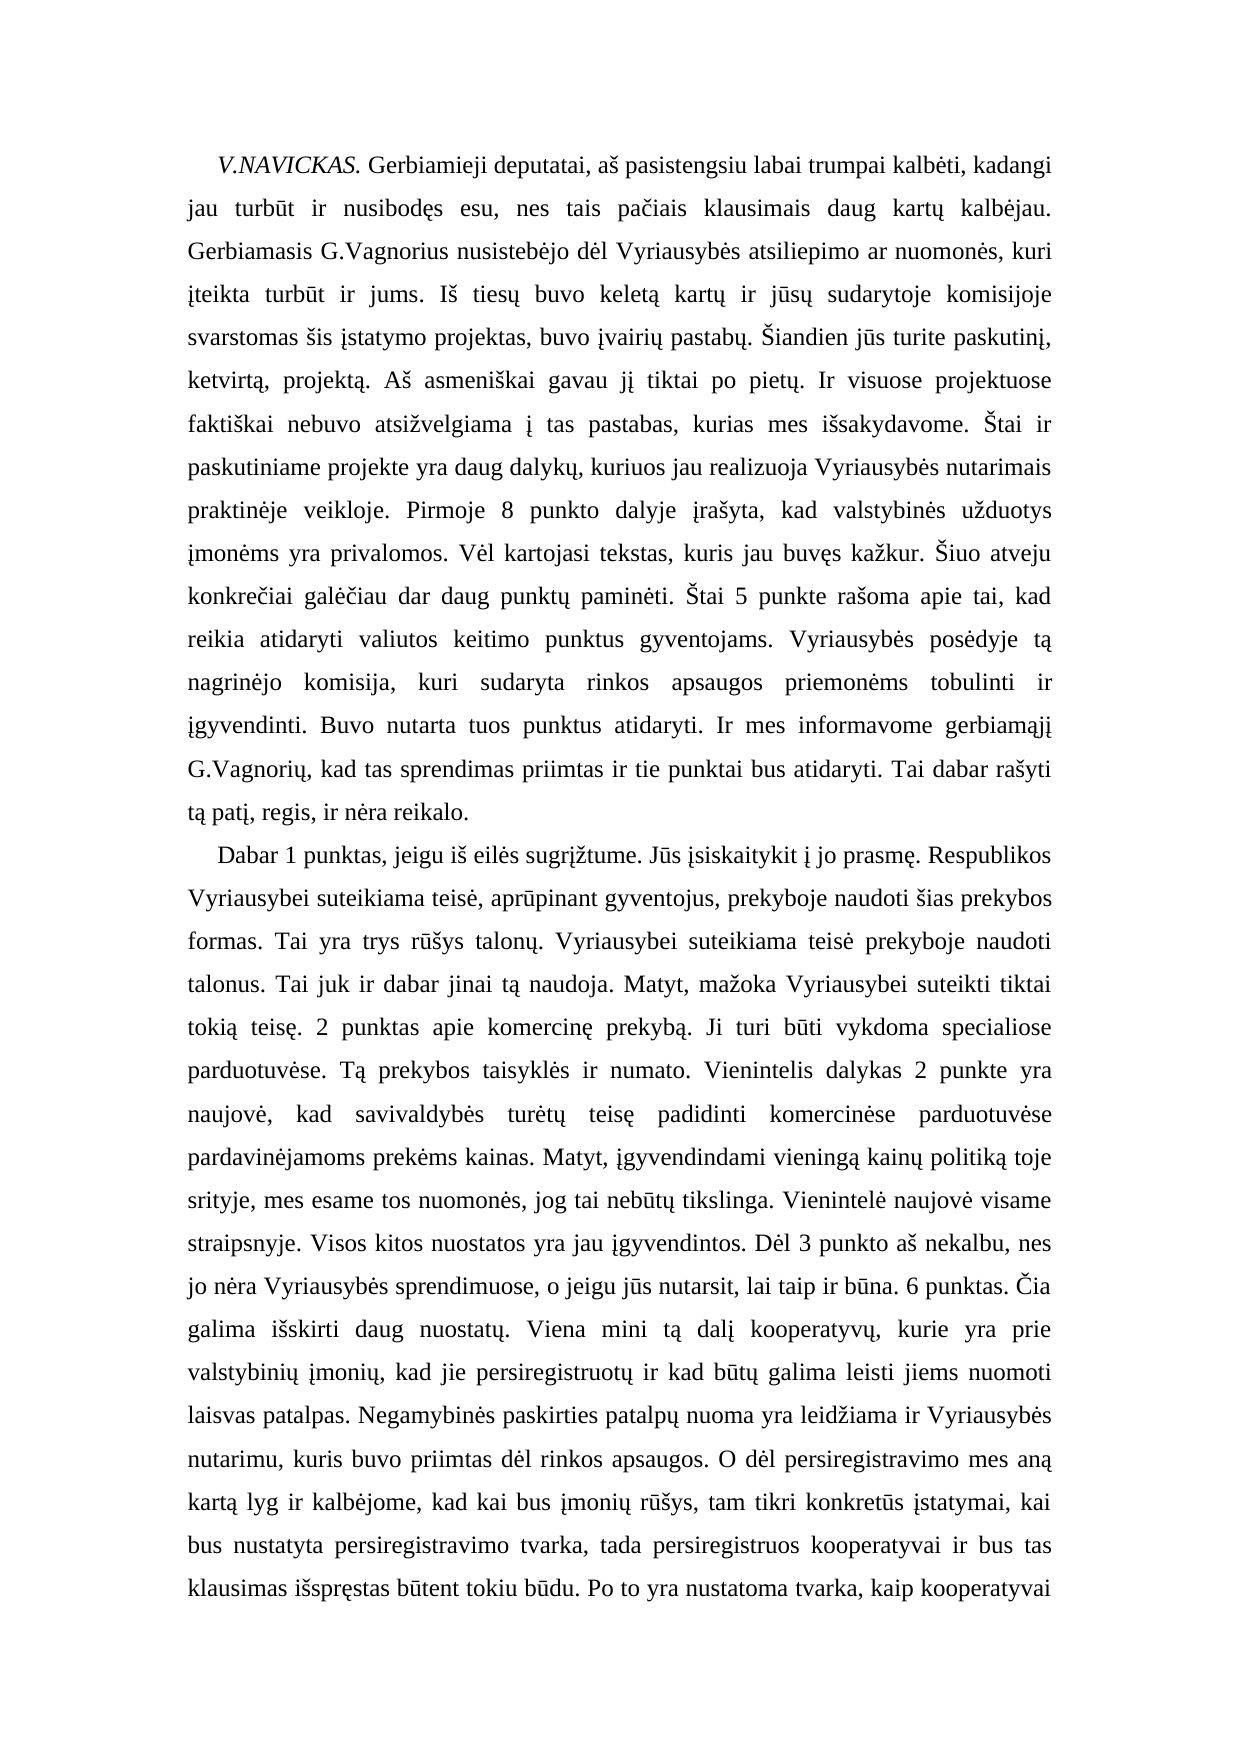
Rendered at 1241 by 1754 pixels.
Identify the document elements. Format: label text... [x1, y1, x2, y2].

text Dabar 1 punktas, jeigu iš eilės sugrįžtume. Jūs įsiskaitykit į jo prasmę. Respublikos Vyriausybei suteikiama teisė, aprūpinant gyventojus, prekyboje naudoti šias prekybos formas. Tai yra trys rūšys talonų. Vyriausybei suteikiama teisė prekyboje naudoti talonus. Tai juk ir dabar jinai tą naudoja. Matyt, mažoka Vyriausybei suteikti tiktai tokią teisę. 2 punktas apie komercinę prekybą. Ji turi būti vykdoma specialiose parduotuvėse. Tą prekybos taisyklės ir numato. Vienintelis dalykas 2 punkte yra naujovė, kad savivaldybės turėtų teisę padidinti komercinėse parduotuvėse pardavinėjamoms prekėms kainas. Matyt, įgyvendindami vieningą kainų politiką toje srityje, mes esame tos nuomonės, jog tai nebūtų tikslinga. Vienintelė naujovė visame straipsnyje. Visos kitos nuostatos yra jau įgyvendintos. Dėl 3 punkto aš nekalbu, nes jo nėra Vyriausybės sprendimuose, o jeigu jūs nutarsit, lai taip ir būna. 6 punktas. Čia galima išskirti daug nuostatų. Viena mini tą dalį kooperatyvų, kurie yra prie valstybinių įmonių, kad jie persiregistruotų ir kad būtų galima leisti jiems nuomoti laisvas patalpas. Negamybinės paskirties patalpų nuoma yra leidžiama ir Vyriausybės nutarimu, kuris buvo priimtas dėl rinkos apsaugos. O dėl persiregistravimo mes aną kartą lyg ir kalbėjome, kad kai bus įmonių rūšys, tam tikri konkretūs įstatymai, kai bus nustatyta persiregistravimo tvarka, tada persiregistruos kooperatyvai ir bus tas klausimas išspręstas būtent tokiu būdu. Po to yra nustatoma tvarka, kaip kooperatyvai [187, 840, 1053, 1602]
text V.NAVICKAS. Gerbiamieji deputatai, aš pasistengsiu labai trumpai kalbėti, kadangi jau turbūt ir nusibodęs esu, nes tais pačiais klausimais daug kartų kalbėjau. Gerbiamasis G.Vagnorius nusistebėjo dėl Vyriausybės atsiliepimo ar nuomonės, kuri įteikta turbūt ir jums. Iš tiesų buvo keletą kartų ir jūsų sudarytoje komisijoje svarstomas šis įstatymo projektas, buvo įvairių pastabų. Šiandien jūs turite paskutinį, ketvirtą, projektą. Aš asmeniškai gavau jį tiktai po pietų. Ir visuose projektuose faktiškai nebuvo atsižvelgiama į tas pastabas, kurias mes išsakydavome. Štai ir paskutiniame projekte yra daug dalykų, kuriuos jau realizuoja Vyriausybės nutarimais praktinėje veikloje. Pirmoje 8 punkto dalyje įrašyta, kad valstybinės užduotys įmonėms yra privalomos. Vėl kartojasi tekstas, kuris jau buvęs kažkur. Šiuo atveju konkrečiai galėčiau dar daug punktų paminėti. Štai 5 punkte rašoma apie tai, kad reikia atidaryti valiutos keitimo punktus gyventojams. Vyriausybės posėdyje tą nagrinėjo komisija, kuri sudaryta rinkos apsaugos priemonėms tobulinti ir įgyvendinti. Buvo nutarta tuos punktus atidaryti. Ir mes informavome gerbiamąjį G.Vagnorių, kad tas sprendimas priimtas ir tie punktai bus atidaryti. Tai dabar rašyti tą patį, regis, ir nėra reikalo. [187, 150, 1053, 826]
